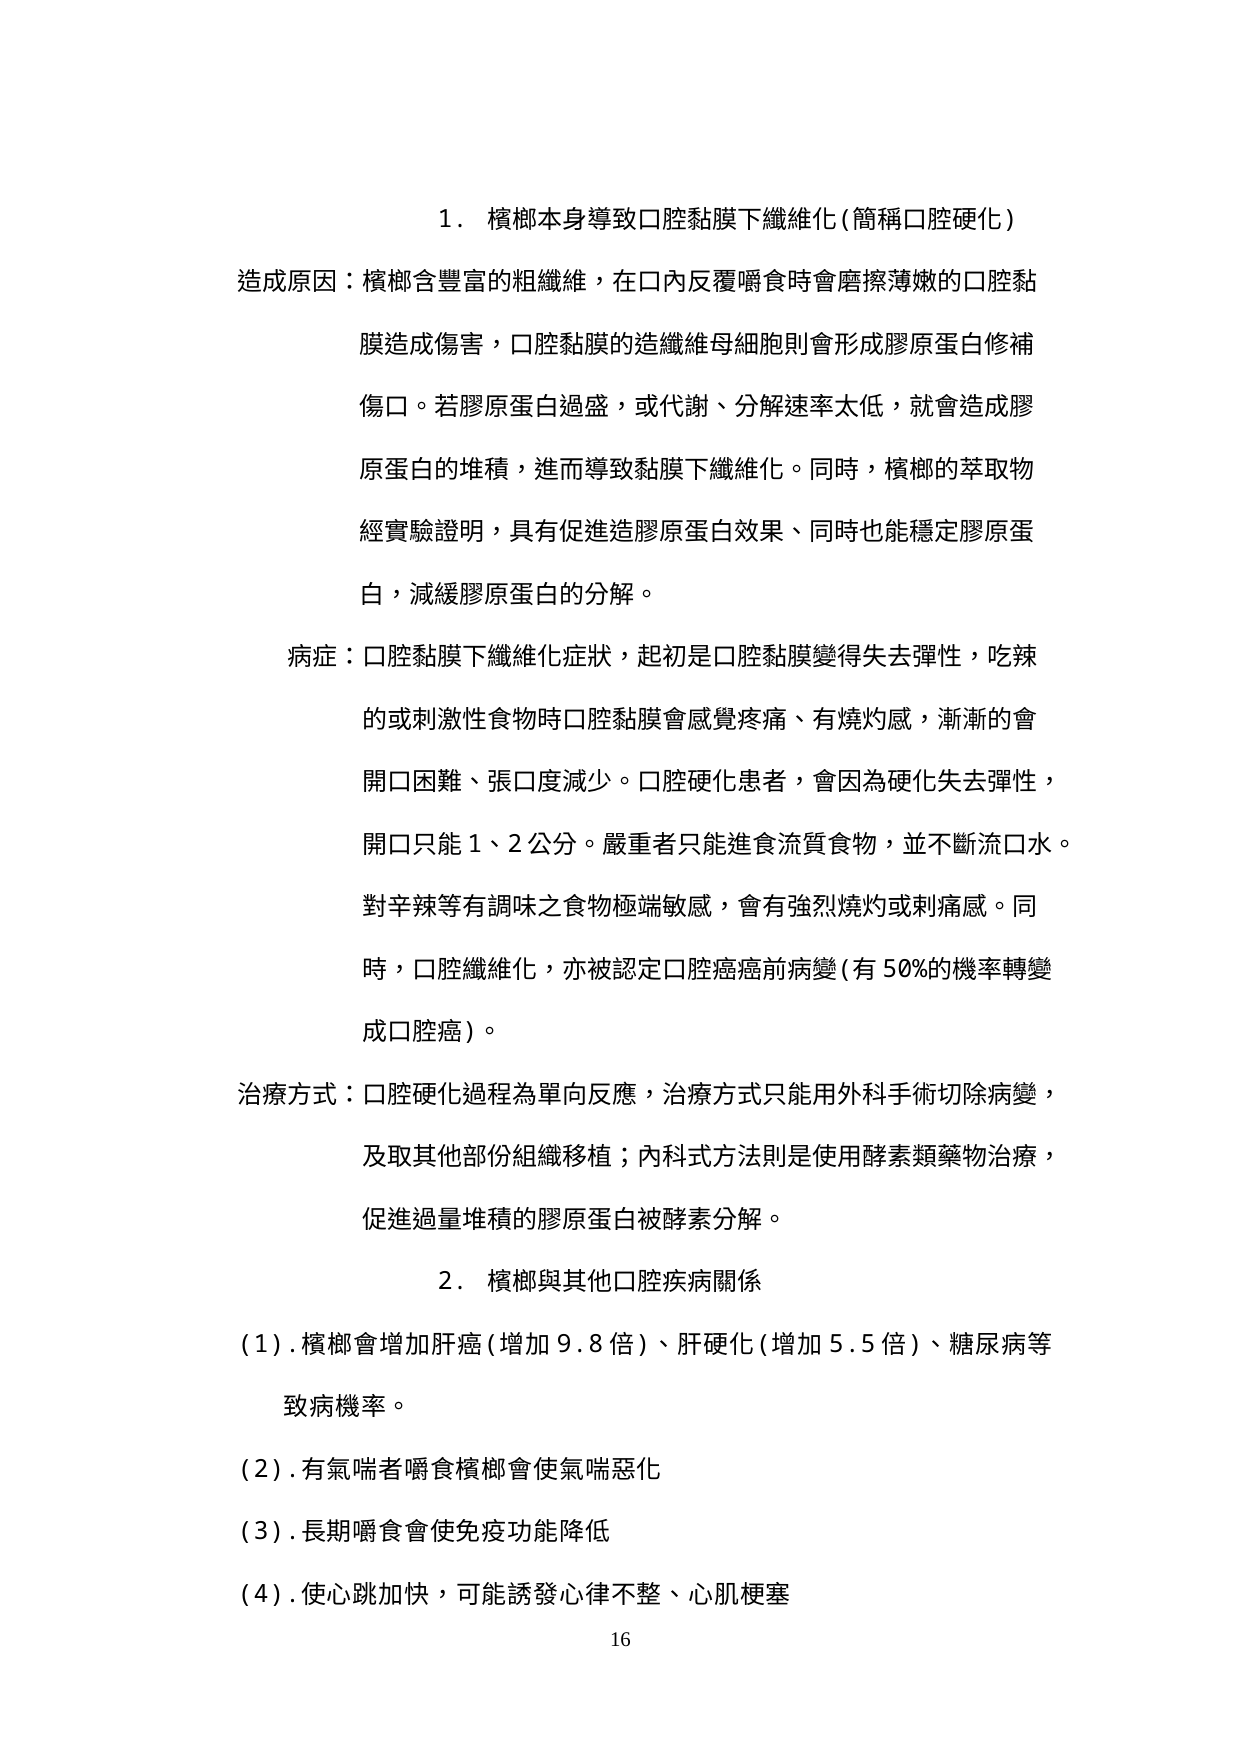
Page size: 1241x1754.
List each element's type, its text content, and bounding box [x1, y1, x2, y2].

text (4).使心跳加快，可能誘發心律不整、心肌梗塞 [237, 1551, 1053, 1613]
text 治療方式：口腔硬化過程為單向反應，治療方式只能用外科手術切除病變，及取其他部份組織移植；內科式方法則是使用酵素類藥物治療，促進過量堆積的膠原蛋白被酵素分解。 [237, 1051, 1053, 1238]
list 檳榔與其他口腔疾病關係 [437, 1238, 1053, 1301]
text 造成原因：檳榔含豐富的粗纖維，在口內反覆嚼食時會磨擦薄嫩的口腔黏膜造成傷害，口腔黏膜的造纖維母細胞則會形成膠原蛋白修補傷口。若膠原蛋白過盛，或代謝、分解速率太低，就會造成膠原蛋白的堆積，進而導致黏膜下纖維化。同時，檳榔的萃取物經實驗證明，具有促進造膠原蛋白效果、同時也能穩定膠原蛋白，減緩膠原蛋白的分解。 [237, 238, 1053, 613]
text (1).檳榔會增加肝癌(增加9.8倍)、肝硬化(增加5.5倍)、糖尿病等致病機率。 [237, 1301, 1053, 1426]
text (3).長期嚼食會使免疫功能降低 [237, 1488, 1053, 1551]
text (2).有氣喘者嚼食檳榔會使氣喘惡化 [237, 1426, 1053, 1488]
text 病症：口腔黏膜下纖維化症狀，起初是口腔黏膜變得失去彈性，吃辣的或刺激性食物時口腔黏膜會感覺疼痛、有燒灼感，漸漸的會開口困難、張口度減少。口腔硬化患者，會因為硬化失去彈性，開口只能1、2公分。嚴重者只能進食流質食物，並不斷流口水。對辛辣等有調味之食物極端敏感，會有強烈燒灼或剌痛感。同時，口腔纖維化，亦被認定口腔癌癌前病變(有50%的機率轉變成口腔癌)。 [287, 613, 1053, 1051]
list 檳榔本身導致口腔黏膜下纖維化(簡稱口腔硬化) [437, 176, 1053, 238]
